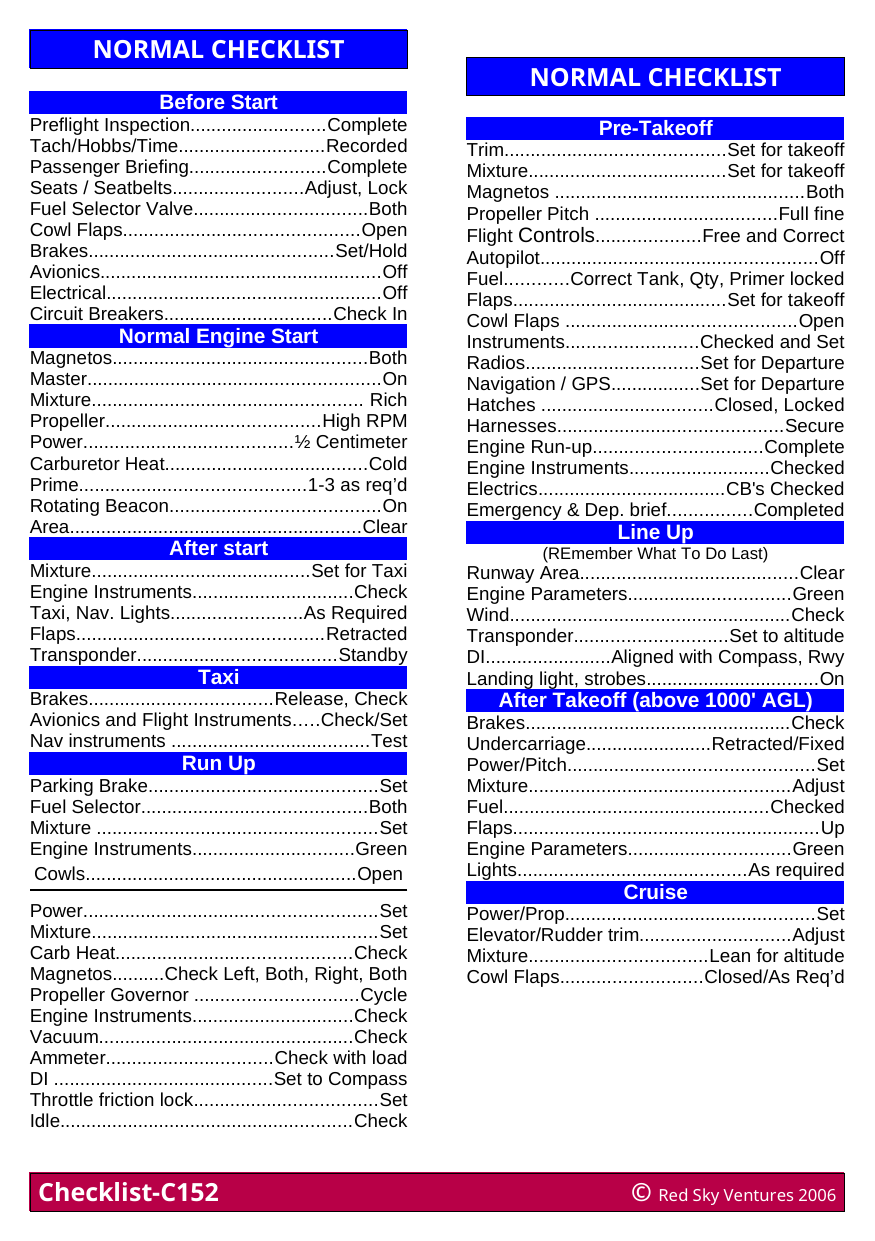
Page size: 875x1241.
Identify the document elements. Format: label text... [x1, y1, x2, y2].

text Electrics... CB's Checked [466, 479, 844, 500]
text Avionics and Flight Instruments Check/Set [29, 710, 407, 731]
text Elevator/Rudder trim Adjust [466, 925, 844, 946]
text Transponder Set to altitude [466, 626, 844, 647]
text Propeller Governor Cycle [29, 984, 407, 1006]
text Power....... Set [29, 900, 407, 921]
text Hatches . Closed, Locked [466, 394, 844, 416]
text Wind....... Check [466, 605, 844, 626]
text Mixture... Adjust [466, 775, 844, 796]
text Flaps...... Set for takeoff [466, 289, 844, 310]
text Lights.... As required [466, 859, 844, 881]
text Line Up [466, 521, 844, 544]
text Area....... Clear [29, 516, 407, 537]
text Ammeter Check with load [29, 1048, 407, 1069]
text Undercarriage Retracted/Fixed [466, 733, 844, 754]
text Seats / Seatbelts Adjust, Lock [29, 177, 407, 198]
text Electrical Off [29, 282, 407, 303]
text Landing light, strobes On [466, 668, 844, 689]
text NORMAL CHECKLIST [467, 58, 844, 95]
text Radios.... Set for Departure [466, 352, 844, 373]
text Tach/Hobbs/Time Recorded [29, 135, 407, 156]
text Taxi [29, 666, 407, 689]
text Master On [29, 369, 407, 390]
text Power/Prop Set [466, 904, 844, 925]
text Mixture.... Lean for altitude [466, 946, 844, 967]
text Fuel Selector Valve Both [29, 198, 407, 219]
text Circuit Breakers Check In [29, 303, 407, 324]
text Mixture.. Set for takeoff [466, 161, 844, 182]
text Cowls..... Open [29, 859, 407, 891]
text Navigation / GPS Set for Departure [466, 373, 844, 394]
text Taxi, Nav. Lights As Required [29, 602, 407, 623]
text Idle Check [29, 1111, 407, 1132]
text Engine Instruments.... Check [29, 581, 407, 602]
text Throttle friction lock Set [29, 1090, 407, 1111]
text Fuel Correct Tank, Qty, Primer locked [466, 268, 844, 289]
text Avionics Off [29, 261, 407, 282]
text Rotating Beacon.... On [29, 495, 407, 516]
text Preflight Inspection Complete [29, 114, 407, 135]
text Magnetos Both [29, 348, 407, 369]
text Instruments.... Checked and Set [466, 331, 844, 352]
text Engine Instruments Green [29, 838, 407, 859]
text Fuel Selector Both [29, 796, 407, 817]
text Engine Instruments.... Checked [466, 458, 844, 479]
text Brakes... Set/Hold [29, 240, 407, 261]
text Autopilot Off [466, 247, 844, 268]
text Cowl Flaps Closed/As Req’d [466, 967, 844, 988]
text Mixture.... Set for Taxi [29, 560, 407, 581]
text Nav instruments .... Test [29, 731, 407, 752]
text Flaps...... Retracted [29, 623, 407, 644]
text Normal Engine Start [29, 324, 407, 348]
text Power/Pitch Set [466, 754, 844, 775]
text Mixture... Set [29, 921, 407, 942]
text Cowl Flaps .. Open [466, 310, 844, 331]
text Pre-Takeoff [466, 117, 844, 140]
text Engine Instruments Check [29, 1006, 407, 1027]
text Parking Brake Set [29, 775, 407, 796]
text Cowl Flaps Open [29, 219, 407, 240]
text Harnesses.. Secure [466, 416, 844, 437]
text Transponder... Standby [29, 644, 407, 666]
text Propeller.. High RPM [29, 411, 407, 432]
text Prime..... 1-3 as req’d [29, 474, 407, 495]
text Flight Controls Free and Correct [466, 224, 844, 247]
text Propeller Pitch Full fine [466, 203, 844, 224]
text After Takeoff (above 1000' AGL) [466, 689, 844, 712]
text Trim....... Set for takeoff [466, 140, 844, 161]
text Vacuum.... Check [29, 1027, 407, 1048]
text Fuel Checked [466, 796, 844, 817]
list Before Start [29, 91, 407, 114]
text Engine Run-up.... Complete [466, 437, 844, 458]
text Brakes.... Check [466, 712, 844, 733]
text Engine Parameters Green [466, 838, 844, 859]
text Magnetos ... Both [466, 182, 844, 203]
text DI ......... Set to Compass [29, 1069, 407, 1090]
text DI........... Aligned with Compass, Rwy [466, 647, 844, 668]
text (REmember What To Do Last) [466, 544, 844, 563]
text Mixture.... Rich [29, 390, 407, 411]
text Passenger Briefing Complete [29, 156, 407, 177]
text Flaps Up [466, 817, 844, 838]
text Mixture Set [29, 817, 407, 838]
text NORMAL CHECKLIST [31, 31, 407, 68]
text Carb Heat Check [29, 942, 407, 963]
text Carburetor Heat.. Cold [29, 453, 407, 474]
text Engine Parameters Green [466, 584, 844, 605]
text Emergency & Dep. brief Completed [466, 500, 844, 521]
text Runway Area....... Clear [466, 563, 844, 584]
text Magnetos Check Left, Both, Right, Both [29, 963, 407, 984]
text Cruise [466, 881, 844, 904]
text After start [29, 537, 407, 560]
text Run Up [29, 752, 407, 775]
text Brakes... Release, Check [29, 689, 407, 710]
text Power...... ½ Centimeter [29, 432, 407, 453]
